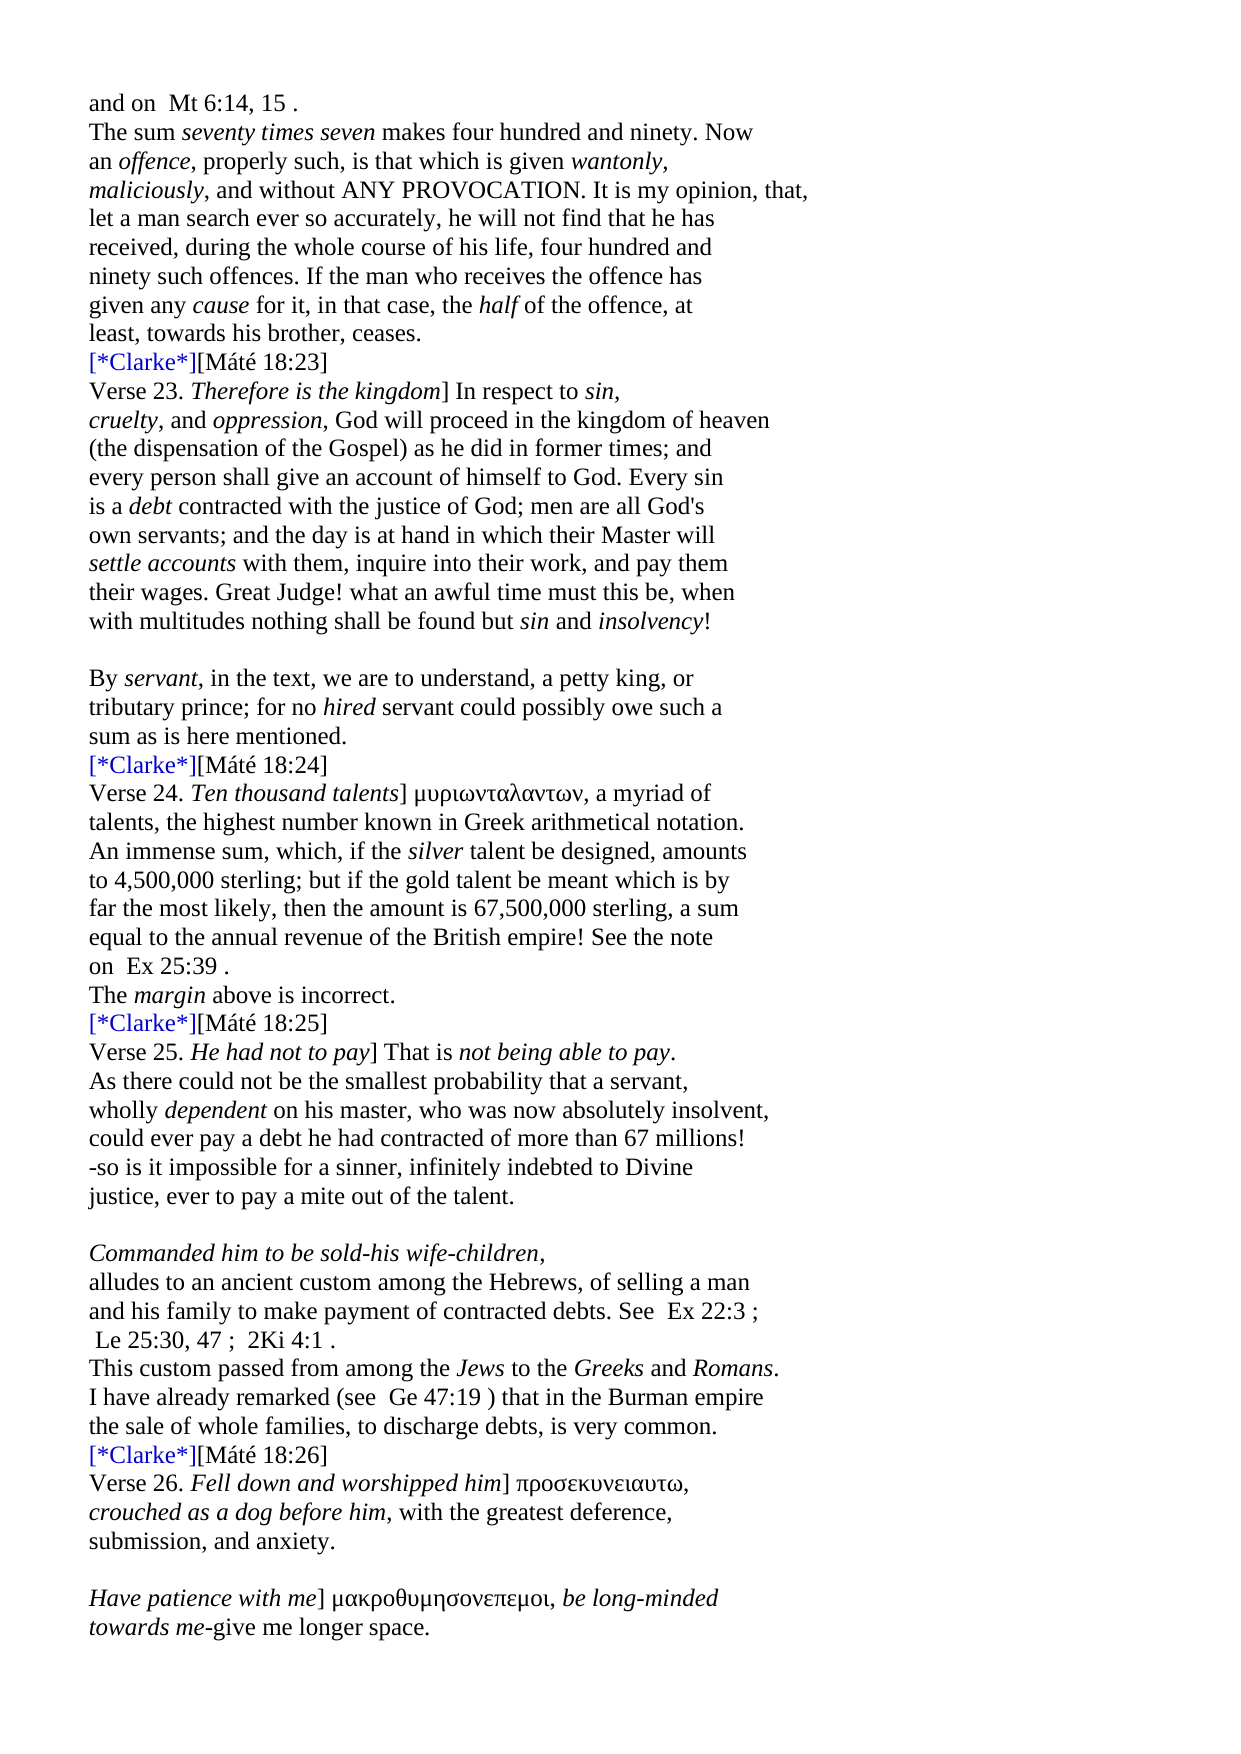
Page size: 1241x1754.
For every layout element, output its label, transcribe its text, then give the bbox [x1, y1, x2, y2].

text [*Clarke*][Máté 18:25] Verse 25. He had not to pay] That is not being able to pay. As there could not be the smallest probability that a servant, wholly dependent on his master, who was now absolutely insolvent, could ever pay a debt he had contracted of more than 67 millions! -so is it impossible for a sinner, infinitely indebted to Divine justice, ever to pay a mite out of the talent. Commanded him to be sold-his wife-children, alludes to an ancient custom among the Hebrews, of selling a man and his family to make payment of contracted debts. See Ex 22:3 ; Le 25:30, 47 ; 2Ki 4:1 . This custom passed from among the Jews to the Greeks and Romans. I have already remarked (see Ge 47:19 ) that in the Burman empire the sale of whole families, to discharge debts, is very common. [88, 1008, 1152, 1440]
text [*Clarke*][Máté 18:23] Verse 23. Therefore is the kingdom] In respect to sin, cruelty, and oppression, God will proceed in the kingdom of heaven (the dispensation of the Gospel) as he did in former times; and every person shall give an account of himself to God. Every sin is a debt contracted with the justice of God; men are all God's own servants; and the day is at hand in which their Master will settle accounts with them, inquire into their work, and pay them their wages. Great Judge! what an awful time must this be, when with multitudes nothing shall be found but sin and insolvency! By servant, in the text, we are to understand, a petty king, or tributary prince; for no hired servant could possibly owe such a sum as is here mentioned. [88, 347, 1152, 750]
text [*Clarke*][Máté 18:26] Verse 26. Fell down and worshipped him] προσεκυνειαυτω, crouched as a dog before him, with the greatest deference, submission, and anxiety. Have patience with me] μακροθυμησονεπεμοι, be long-minded towards me-give me longer space. [88, 1440, 1152, 1641]
text [*Clarke*][Máté 18:24] Verse 24. Ten thousand talents] μυριωνταλαντων, a myriad of talents, the highest number known in Greek arithmetical notation. An immense sum, which, if the silver talent be designed, amounts to 4,500,000 sterling; but if the gold talent be meant which is by far the most likely, then the amount is 67,500,000 sterling, a sum equal to the annual revenue of the British empire! See the note on Ex 25:39 . The margin above is incorrect. [88, 750, 1152, 1008]
text and on Mt 6:14, 15 . The sum seventy times seven makes four hundred and ninety. Now an offence, properly such, is that which is given wantonly, maliciously, and without ANY PROVOCATION. It is my opinion, that, let a man search ever so accurately, he will not find that he has received, during the whole course of his life, four hundred and ninety such offences. If the man who receives the offence has given any cause for it, in that case, the half of the offence, at least, towards his brother, ceases. [88, 88, 1152, 347]
